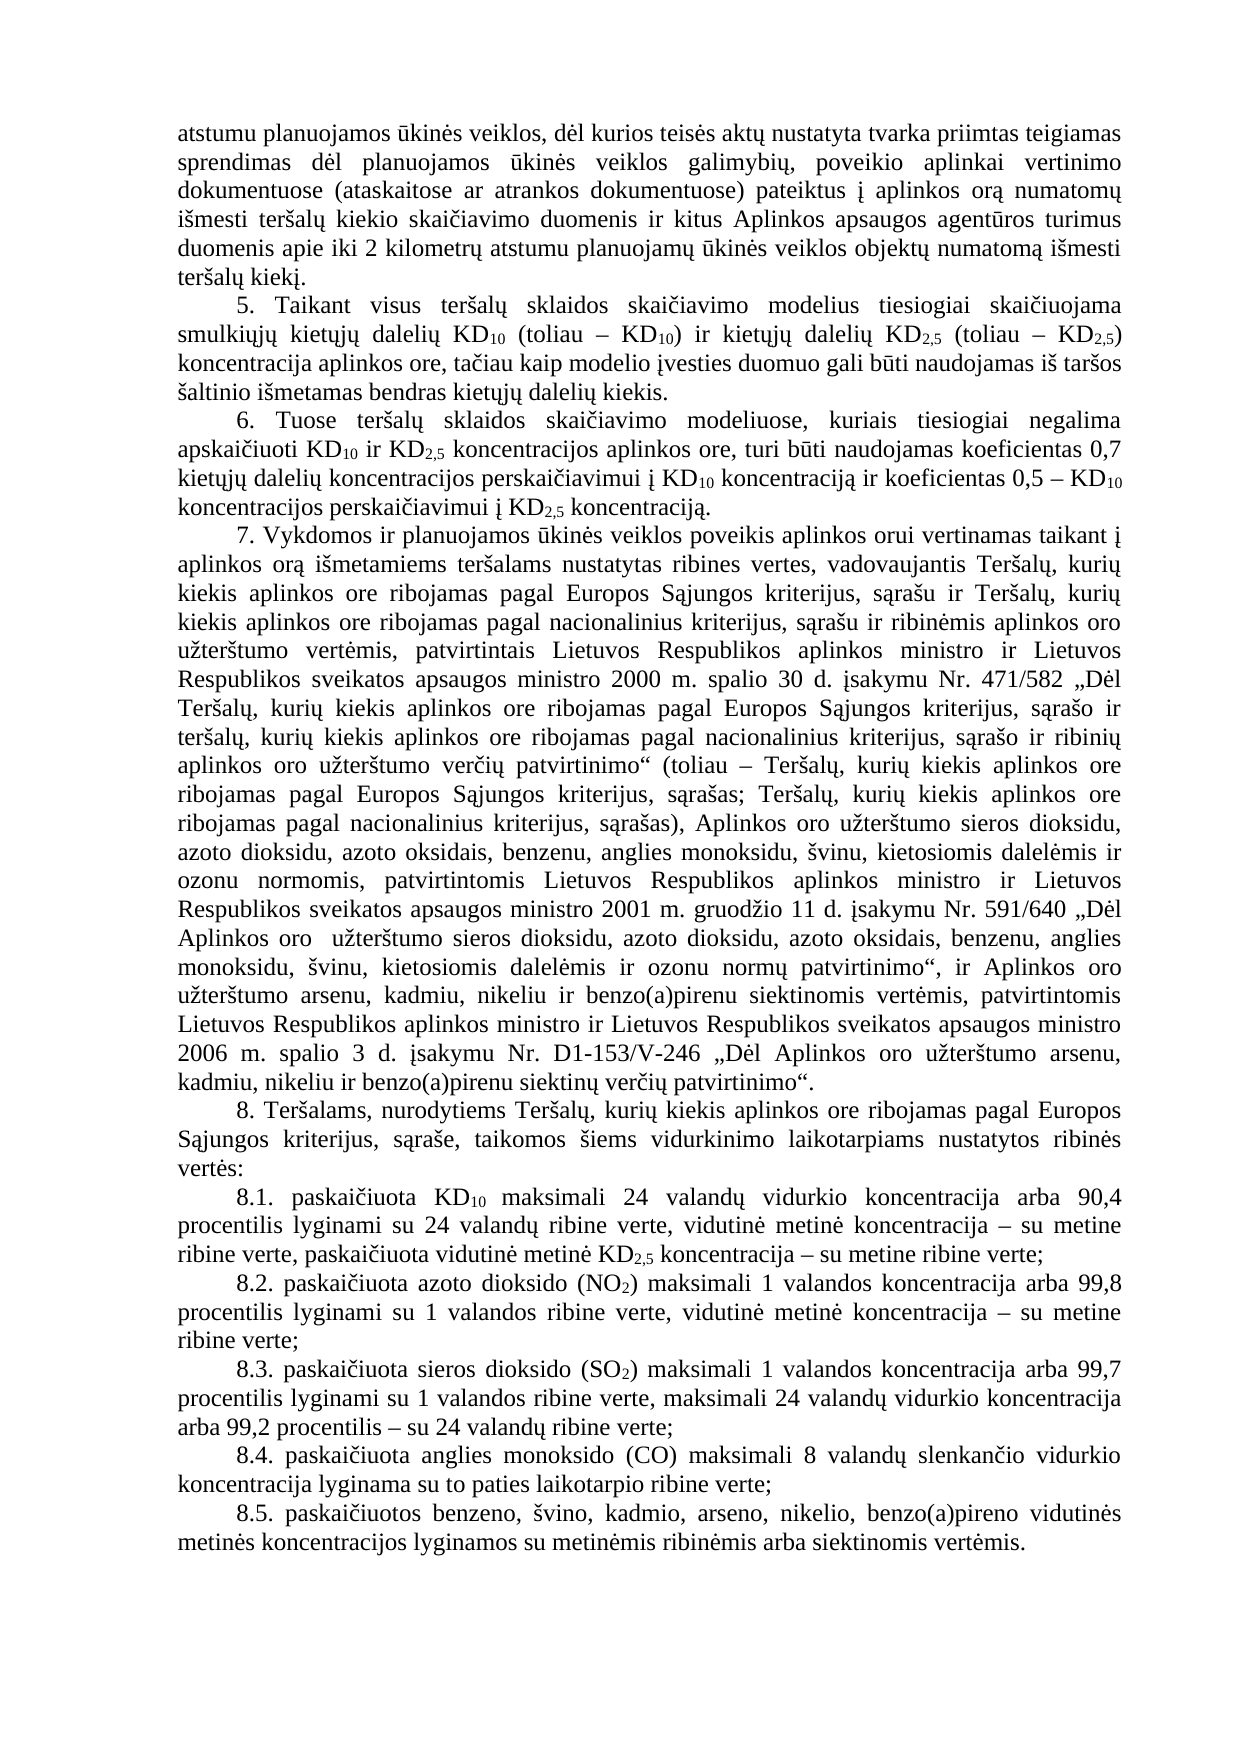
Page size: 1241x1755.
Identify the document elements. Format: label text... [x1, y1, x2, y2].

text 8.4. paskaičiuota anglies monoksido (CO) maksimali 8 valandų slenkančio vidurkio koncentracija lyginama su to paties laikotarpio ribine verte; [177, 1441, 1122, 1498]
text 8.1. paskaičiuota KD10 maksimali 24 valandų vidurkio koncentracija arba 90,4 procentilis lyginami su 24 valandų ribine verte, vidutinė metinė koncentracija – su metine ribine verte, paskaičiuota vidutinė metinė KD2,5 koncentracija – su metine ribine verte; [177, 1182, 1122, 1268]
text 8.2. paskaičiuota azoto dioksido (NO2) maksimali 1 valandos koncentracija arba 99,8 procentilis lyginami su 1 valandos ribine verte, vidutinė metinė koncentracija – su metine ribine verte; [177, 1268, 1122, 1354]
text 8.3. paskaičiuota sieros dioksido (SO2) maksimali 1 valandos koncentracija arba 99,7 procentilis lyginami su 1 valandos ribine verte, maksimali 24 valandų vidurkio koncentracija arba 99,2 procentilis – su 24 valandų ribine verte; [177, 1354, 1122, 1441]
text 8. Teršalams, nurodytiems Teršalų, kurių kiekis aplinkos ore ribojamas pagal Europos Sąjungos kriterijus, sąraše, taikomos šiems vidurkinimo laikotarpiams nustatytos ribinės vertės: [177, 1096, 1122, 1182]
text 8.5. paskaičiuotos benzeno, švino, kadmio, arseno, nikelio, benzo(a)pireno vidutinės metinės koncentracijos lyginamos su metinėmis ribinėmis arba siektinomis vertėmis. [177, 1498, 1122, 1556]
text 7. Vykdomos ir planuojamos ūkinės veiklos poveikis aplinkos orui vertinamas taikant į aplinkos orą išmetamiems teršalams nustatytas ribines vertes, vadovaujantis Teršalų, kurių kiekis aplinkos ore ribojamas pagal Europos Sąjungos kriterijus, sąrašu ir Teršalų, kurių kiekis aplinkos ore ribojamas pagal nacionalinius kriterijus, sąrašu ir ribinėmis aplinkos oro užterštumo vertėmis, patvirtintais Lietuvos Respublikos aplinkos ministro ir Lietuvos Respublikos sveikatos apsaugos ministro 2000 m. spalio 30 d. įsakymu Nr. 471/582 „Dėl Teršalų, kurių kiekis aplinkos ore ribojamas pagal Europos Sąjungos kriterijus, sąrašo ir teršalų, kurių kiekis aplinkos ore ribojamas pagal nacionalinius kriterijus, sąrašo ir ribinių aplinkos oro užterštumo verčių patvirtinimo“ (toliau – Teršalų, kurių kiekis aplinkos ore ribojamas pagal Europos Sąjungos kriterijus, sąrašas; Teršalų, kurių kiekis aplinkos ore ribojamas pagal nacionalinius kriterijus, sąrašas), Aplinkos oro užterštumo sieros dioksidu, azoto dioksidu, azoto oksidais, benzenu, anglies monoksidu, švinu, kietosiomis dalelėmis ir ozonu normomis, patvirtintomis Lietuvos Respublikos aplinkos ministro ir Lietuvos Respublikos sveikatos apsaugos ministro 2001 m. gruodžio 11 d. įsakymu Nr. 591/640 „Dėl Aplinkos oro užterštumo sieros dioksidu, azoto dioksidu, azoto oksidais, benzenu, anglies monoksidu, švinu, kietosiomis dalelėmis ir ozonu normų patvirtinimo“, ir Aplinkos oro užterštumo arsenu, kadmiu, nikeliu ir benzo(a)pirenu siektinomis vertėmis, patvirtintomis Lietuvos Respublikos aplinkos ministro ir Lietuvos Respublikos sveikatos apsaugos ministro 2006 m. spalio 3 d. įsakymu Nr. D1-153/V-246 „Dėl Aplinkos oro užterštumo arsenu, kadmiu, nikeliu ir benzo(a)pirenu siektinų verčių patvirtinimo“. [177, 521, 1122, 1096]
text 6. Tuose teršalų sklaidos skaičiavimo modeliuose, kuriais tiesiogiai negalima apskaičiuoti KD10 ir KD2,5 koncentracijos aplinkos ore, turi būti naudojamas koeficientas 0,7 kietųjų dalelių koncentracijos perskaičiavimui į KD10 koncentraciją ir koeficientas 0,5 – KD10 koncentracijos perskaičiavimui į KD2,5 koncentraciją. [177, 406, 1122, 521]
text atstumu planuojamos ūkinės veiklos, dėl kurios teisės aktų nustatyta tvarka priimtas teigiamas sprendimas dėl planuojamos ūkinės veiklos galimybių, poveikio aplinkai vertinimo dokumentuose (ataskaitose ar atrankos dokumentuose) pateiktus į aplinkos orą numatomų išmesti teršalų kiekio skaičiavimo duomenis ir kitus Aplinkos apsaugos agentūros turimus duomenis apie iki 2 kilometrų atstumu planuojamų ūkinės veiklos objektų numatomą išmesti teršalų kiekį. [177, 118, 1122, 291]
text 5. Taikant visus teršalų sklaidos skaičiavimo modelius tiesiogiai skaičiuojama smulkiųjų kietųjų dalelių KD10 (toliau – KD10) ir kietųjų dalelių KD2,5 (toliau – KD2,5) koncentracija aplinkos ore, tačiau kaip modelio įvesties duomuo gali būti naudojamas iš taršos šaltinio išmetamas bendras kietųjų dalelių kiekis. [177, 291, 1122, 406]
